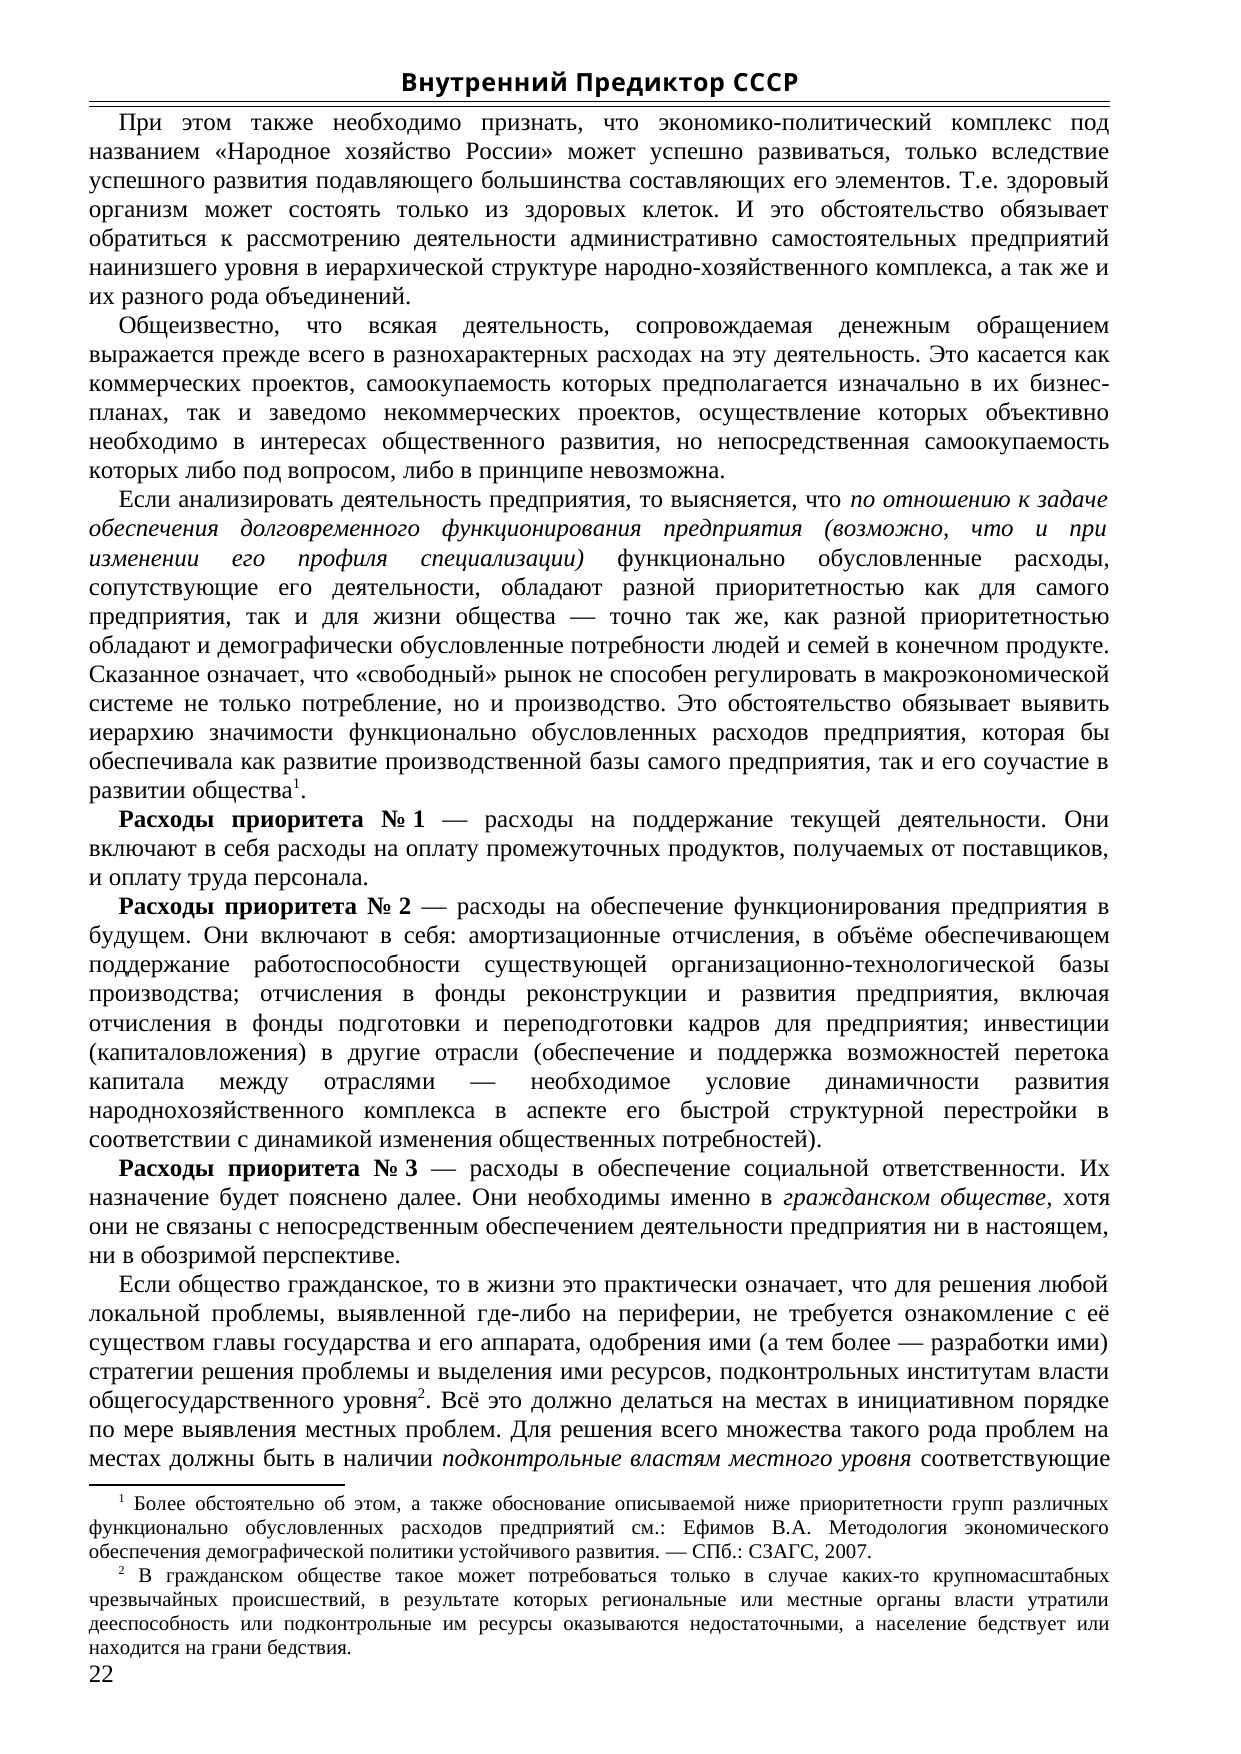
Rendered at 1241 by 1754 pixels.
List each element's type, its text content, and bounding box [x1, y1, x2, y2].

text Расходы приоритета № 1 — расходы на поддержание текущей деятельности. Они включают в себя расходы на оплату промежуточных продуктов, получаемых от поставщиков, и оплату труда персонала. [89, 804, 1110, 891]
text В гражданском обществе такое может потребоваться только в случае каких-то крупномасштабных чрезвычайных происшествий, в результате которых региональные или местные органы власти утратили дееспособность или подконтрольные им ресурсы оказываются недостаточными, а население бедствует или находится на грани бедствия. [89, 1563, 1110, 1659]
text Общеизвестно, что всякая деятельность, сопровождаемая денежным обращением выражается прежде всего в разнохарактерных расходах на эту деятельность. Это касается как коммерческих проектов, самоокупаемость которых предполагается изначально в их бизнес-планах, так и заведомо некоммерческих проектов, осуществление которых объективно необходимо в интересах общественного развития, но непосредственная самоокупаемость которых либо под вопросом, либо в принципе невозможна. [89, 310, 1110, 484]
text Если анализировать деятельность предприятия, то выясняется, что по отношению к задаче обеспечения долговременного функционирования предприятия (возможно, что и при изменении его профиля специализации) функционально обусловленные расходы, сопутствующие его деятельности, обладают разной приоритетностью как для самого предприятия, так и для жизни общества — точно так же, как разной приоритетностью обладают и демографически обусловленные потребности людей и семей в конечном продукте. Сказанное означает, что «свободный» рынок не способен регулировать в макроэкономической системе не только потребление, но и производство. Это обстоятельство обязывает выявить иерархию значимости функционально обусловленных расходов предприятия, которая бы обеспечивала как развитие производственной базы самого предприятия, так и его соучастие в развитии общества. [89, 484, 1110, 804]
text Расходы приоритета № 2 — расходы на обеспечение функционирования предприятия в будущем. Они включают в себя: амортизационные отчисления, в объёме обеспечивающем поддержание работоспособности существующей организационно-технологической базы производства; отчисления в фонды реконструкции и развития предприятия, включая отчисления в фонды подготовки и переподготовки кадров для предприятия; инвестиции (капиталовложения) в другие отрасли (обеспечение и поддержка возможностей перетока капитала между отраслями — необходимое условие динамичности развития народнохозяйственного комплекса в аспекте его быстрой структурной перестройки в соответствии с динамикой изменения общественных потребностей). [89, 891, 1110, 1153]
text Расходы приоритета № 3 — расходы в обеспечение социальной ответственности. Их назначение будет пояснено далее. Они необходимы именно в гражданском обществе, хотя они не связаны с непосредственным обеспечением деятельности предприятия ни в настоящем, ни в обозримой перспективе. [89, 1153, 1110, 1269]
text Если общество гражданское, то в жизни это практически означает, что для решения любой локальной проблемы, выявленной где-либо на периферии, не требуется ознакомление с её существом главы государства и его аппарата, одобрения ими (а тем более — разработки ими) стратегии решения проблемы и выделения ими ресурсов, подконтрольных институтам власти общегосударственного уровня. Всё это должно делаться на местах в инициативном порядке по мере выявления местных проблем. Для решения всего множества такого рода проблем на местах должны быть в наличии подконтрольные властям местного уровня соответствующие [89, 1269, 1110, 1472]
text При этом также необходимо признать, что экономико-политический комплекс под названием «Народное хозяйство России» может успешно развиваться, только вследствие успешного развития подавляющего большинства составляющих его элементов. Т.е. здоровый организм может состоять только из здоровых клеток. И это обстоятельство обязывает обратиться к рассмотрению деятельности административно самостоятельных предприятий наинизшего уровня в иерархической структуре народно-хозяйственного комплекса, а так же и их разного рода объединений. [89, 107, 1110, 310]
text Более обстоятельно об этом, а также обоснование описываемой ниже приоритетности групп различных функционально обусловленных расходов предприятий см.: Ефимов В.А. Методология экономического обеспечения демографической политики устойчивого развития. — СПб.: СЗАГС, 2007. [89, 1491, 1110, 1563]
